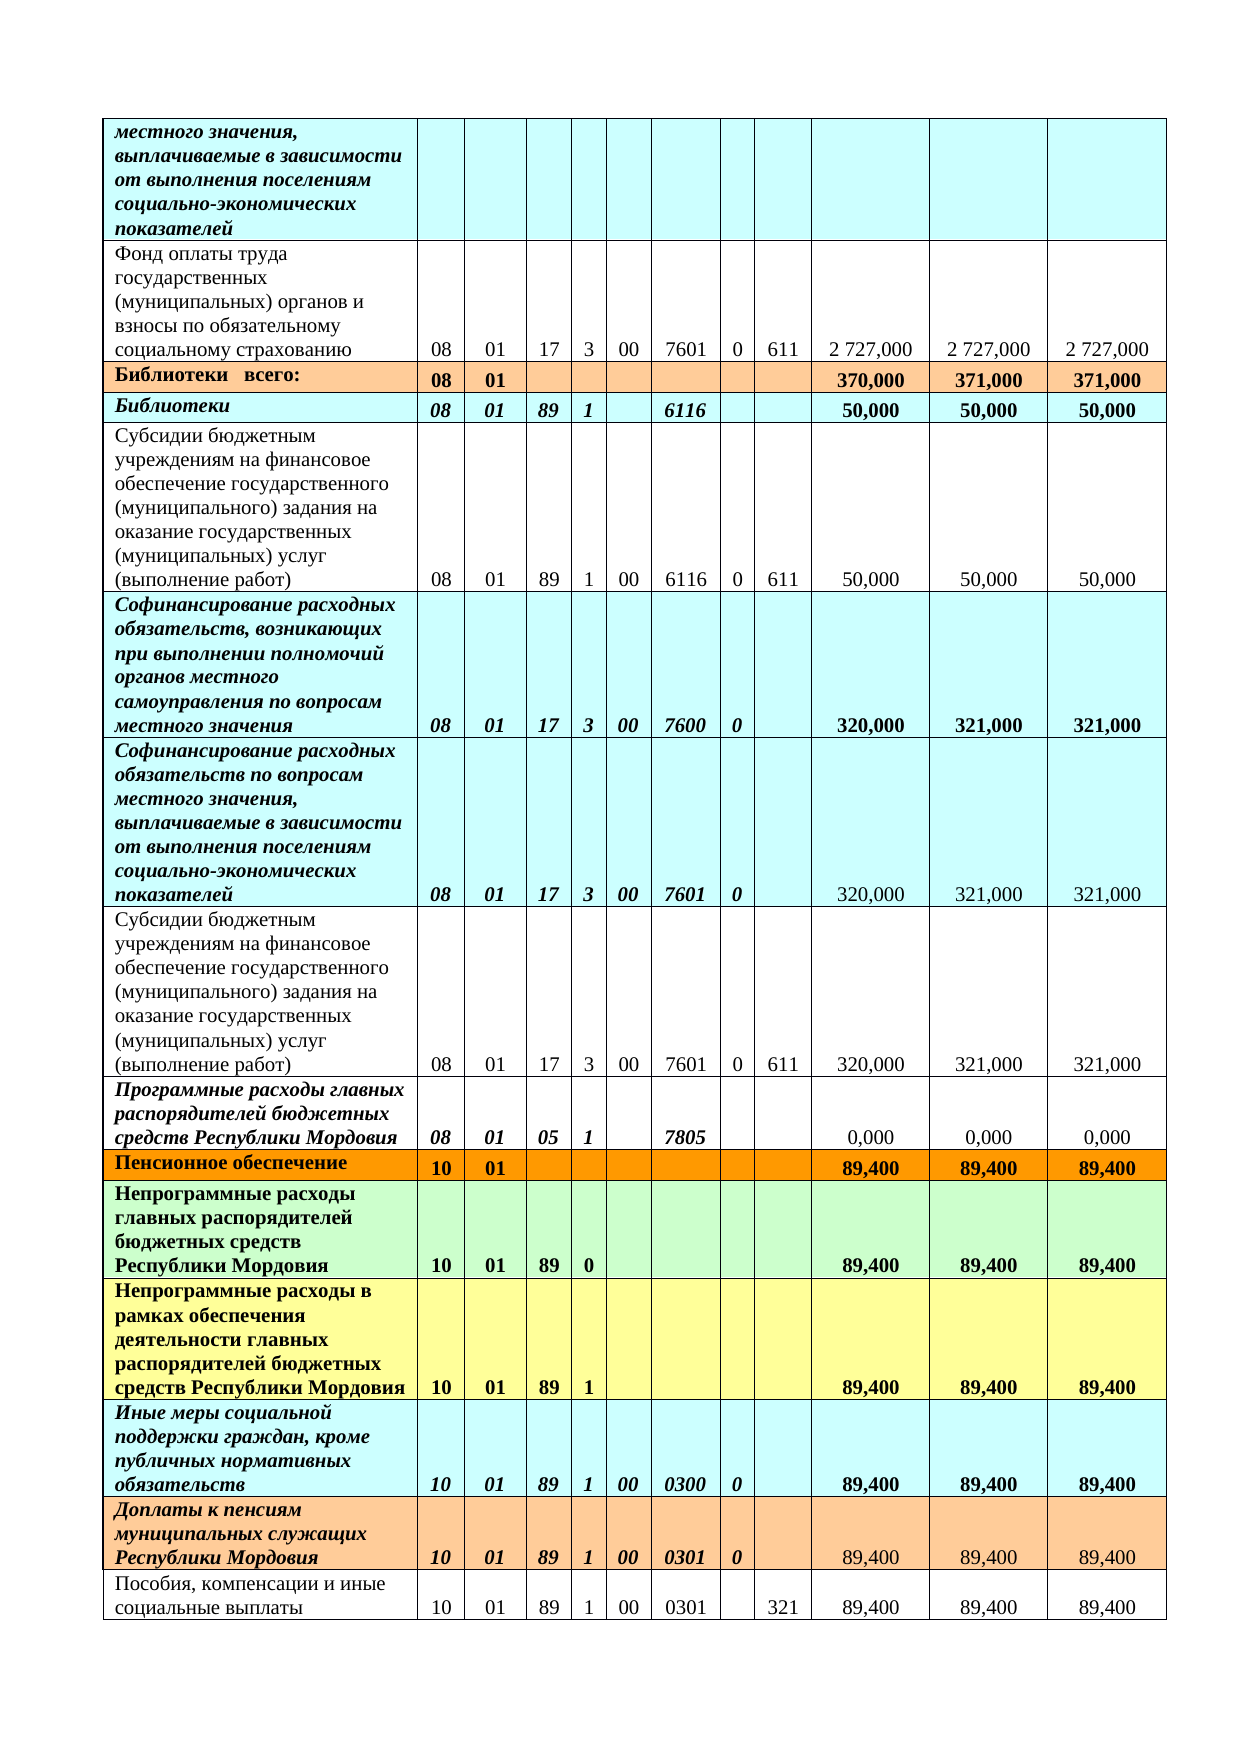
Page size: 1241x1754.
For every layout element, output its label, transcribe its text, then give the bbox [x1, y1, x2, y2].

table_cell [607, 1150, 651, 1180]
table_cell 01 [465, 907, 526, 1076]
table_cell 01 [465, 1181, 526, 1277]
table_cell Пенсионное обеспечение [104, 1150, 417, 1180]
table_cell 0 [721, 1400, 754, 1496]
table_cell 611 [755, 241, 811, 361]
table_cell 611 [755, 907, 811, 1076]
table_cell 01 [465, 1077, 526, 1149]
table_cell Библиотеки [104, 393, 417, 422]
table_cell 2 727,000 [930, 241, 1047, 361]
table_cell 89,400 [812, 1181, 929, 1277]
table_cell 00 [607, 738, 651, 906]
table_cell 08 [418, 1077, 464, 1149]
table_cell Пособия, компенсации и иные социальные выплаты [104, 1570, 417, 1619]
table_cell [755, 1181, 811, 1277]
table_cell [607, 362, 651, 392]
table_cell 89 [527, 1400, 571, 1496]
table_cell [721, 1150, 754, 1180]
table_cell 1 [572, 393, 606, 422]
table_cell 321,000 [1048, 907, 1166, 1076]
table_cell 321,000 [930, 592, 1047, 737]
table_cell 89,400 [930, 1181, 1047, 1277]
table_cell 08 [418, 423, 464, 591]
table_cell 320,000 [812, 907, 929, 1076]
table_cell [607, 393, 651, 422]
table_cell Непрограммные расходы главных распорядителей бюджетных средств Республики Мордовия [104, 1181, 417, 1277]
table_cell 01 [465, 393, 526, 422]
table_cell 0301 [652, 1570, 720, 1619]
table_cell [607, 1181, 651, 1277]
table_cell 08 [418, 393, 464, 422]
table_cell Субсидии бюджетным учреждениям на финансовое обеспечение государственного (муниципального) задания на оказание государственных (муниципальных) услуг (выполнение работ) [104, 423, 417, 591]
table_cell [607, 1279, 651, 1399]
table_cell 89 [527, 393, 571, 422]
table_cell [755, 362, 811, 392]
table_cell 89,400 [1048, 1497, 1166, 1569]
table_cell 01 [465, 1400, 526, 1496]
table_cell [607, 119, 651, 239]
table_cell 89,400 [930, 1279, 1047, 1399]
table_cell 611 [755, 423, 811, 591]
table_cell 89,400 [812, 1570, 929, 1619]
table_cell 00 [607, 1400, 651, 1496]
table_cell 01 [465, 1150, 526, 1180]
table_cell 0300 [652, 1400, 720, 1496]
table_cell 01 [465, 738, 526, 906]
table_cell 01 [465, 1497, 526, 1569]
table_cell Софинансирование расходных обязательств по вопросам местного значения, выплачиваемые в зависимости от выполнения поселениям социально-экономических показателей [104, 738, 417, 906]
table_cell 89,400 [1048, 1400, 1166, 1496]
table_cell [721, 1077, 754, 1149]
table_cell 89,400 [1048, 1279, 1166, 1399]
table_cell 10 [418, 1400, 464, 1496]
table_cell 7805 [652, 1077, 720, 1149]
table_cell 89,400 [1048, 1570, 1166, 1619]
table_cell 0 [572, 1181, 606, 1277]
table_cell 08 [418, 241, 464, 361]
table_cell [755, 119, 811, 239]
table_cell 0 [721, 738, 754, 906]
table_cell 89,400 [812, 1279, 929, 1399]
table_cell 7601 [652, 241, 720, 361]
table_cell 89,400 [1048, 1181, 1166, 1277]
table_cell 05 [527, 1077, 571, 1149]
table_cell [721, 1279, 754, 1399]
table_cell [755, 1077, 811, 1149]
table_cell 321,000 [1048, 738, 1166, 906]
table_cell 08 [418, 362, 464, 392]
table_cell 0 [721, 592, 754, 737]
table_cell 320,000 [812, 738, 929, 906]
table_cell 321,000 [930, 738, 1047, 906]
table_cell [721, 362, 754, 392]
table_cell [572, 119, 606, 239]
table_cell 89,400 [1048, 1150, 1166, 1180]
table_cell 01 [465, 362, 526, 392]
table_cell [755, 738, 811, 906]
table_cell 7601 [652, 907, 720, 1076]
table_cell [652, 1150, 720, 1180]
table_cell Программные расходы главных распорядителей бюджетных средств Республики Мордовия [104, 1077, 417, 1149]
table_cell [1048, 119, 1166, 239]
table_cell [812, 119, 929, 239]
table_cell 08 [418, 592, 464, 737]
table_cell [527, 1150, 571, 1180]
table_cell 6116 [652, 423, 720, 591]
table_cell 2 727,000 [812, 241, 929, 361]
table_cell 89 [527, 1570, 571, 1619]
table_cell местного значения, выплачиваемые в зависимости от выполнения поселениям социально-экономических показателей [104, 119, 417, 239]
table_cell 17 [527, 592, 571, 737]
table_cell Доплаты к пенсиям муниципальных служащих Республики Мордовия [104, 1497, 417, 1569]
table_cell 7600 [652, 592, 720, 737]
table_cell [572, 1150, 606, 1180]
table_cell 0 [721, 1497, 754, 1569]
table_cell 89 [527, 1181, 571, 1277]
table_cell [652, 1279, 720, 1399]
table_cell 89 [527, 1279, 571, 1399]
table_cell 17 [527, 907, 571, 1076]
table_cell 321 [755, 1570, 811, 1619]
table_cell 0301 [652, 1497, 720, 1569]
table_cell [652, 119, 720, 239]
table_cell 89,400 [930, 1150, 1047, 1180]
table_cell Непрограммные расходы в рамках обеспечения деятельности главных распорядителей бюджетных средств Республики Мордовия [104, 1279, 417, 1399]
table_cell 17 [527, 738, 571, 906]
table_cell 50,000 [1048, 393, 1166, 422]
table_cell 89 [527, 423, 571, 591]
table_cell 10 [418, 1150, 464, 1180]
table_cell [755, 1279, 811, 1399]
table_cell 89 [527, 1497, 571, 1569]
table_cell [607, 1077, 651, 1149]
table_cell 1 [572, 1400, 606, 1496]
table_cell 00 [607, 592, 651, 737]
table_cell 10 [418, 1570, 464, 1619]
table_cell 371,000 [1048, 362, 1166, 392]
table_cell 08 [418, 738, 464, 906]
table_cell [721, 119, 754, 239]
table_cell 89,400 [930, 1570, 1047, 1619]
table_cell 89,400 [812, 1497, 929, 1569]
table_cell [755, 1400, 811, 1496]
table_cell 3 [572, 241, 606, 361]
table_cell 89,400 [930, 1400, 1047, 1496]
table_cell 00 [607, 907, 651, 1076]
table_cell 00 [607, 241, 651, 361]
table_cell 89,400 [812, 1150, 929, 1180]
table_cell 89,400 [930, 1497, 1047, 1569]
table_cell 320,000 [812, 592, 929, 737]
table_cell 1 [572, 1077, 606, 1149]
table_cell [652, 362, 720, 392]
table_cell [652, 1181, 720, 1277]
table_cell 10 [418, 1181, 464, 1277]
table_cell 1 [572, 1279, 606, 1399]
table_cell Субсидии бюджетным учреждениям на финансовое обеспечение государственного (муниципального) задания на оказание государственных (муниципальных) услуг (выполнение работ) [104, 907, 417, 1076]
table_cell [755, 1497, 811, 1569]
table_cell [721, 393, 754, 422]
table_cell 6116 [652, 393, 720, 422]
table_cell 50,000 [812, 423, 929, 591]
table_cell 17 [527, 241, 571, 361]
table_cell 3 [572, 907, 606, 1076]
table_cell 2 727,000 [1048, 241, 1166, 361]
table_cell 0,000 [1048, 1077, 1166, 1149]
table_cell 0 [721, 241, 754, 361]
table_cell [465, 119, 526, 239]
table_cell 01 [465, 423, 526, 591]
table_cell 0 [721, 907, 754, 1076]
table_cell 1 [572, 423, 606, 591]
table_cell 371,000 [930, 362, 1047, 392]
table_cell 01 [465, 1570, 526, 1619]
table_cell Фонд оплаты труда государственных (муниципальных) органов и взносы по обязательному социальному страхованию [104, 241, 417, 361]
table_cell 00 [607, 1497, 651, 1569]
table_cell 10 [418, 1497, 464, 1569]
table_cell [527, 362, 571, 392]
table_cell 0,000 [930, 1077, 1047, 1149]
table_cell 1 [572, 1497, 606, 1569]
table_cell 0 [721, 423, 754, 591]
table_cell [572, 362, 606, 392]
table_cell 0,000 [812, 1077, 929, 1149]
table_cell 10 [418, 1279, 464, 1399]
table_cell [721, 1570, 754, 1619]
table_cell 3 [572, 592, 606, 737]
table_cell 01 [465, 592, 526, 737]
table_cell 50,000 [1048, 423, 1166, 591]
table_cell 321,000 [1048, 592, 1166, 737]
table_cell 321,000 [930, 907, 1047, 1076]
table_cell 89,400 [812, 1400, 929, 1496]
table_cell 50,000 [930, 423, 1047, 591]
table_cell 370,000 [812, 362, 929, 392]
table_cell [721, 1181, 754, 1277]
table_cell 00 [607, 1570, 651, 1619]
table_cell 3 [572, 738, 606, 906]
table_cell 7601 [652, 738, 720, 906]
table_cell [755, 393, 811, 422]
table_cell [418, 119, 464, 239]
table_cell [755, 1150, 811, 1180]
table_cell 01 [465, 241, 526, 361]
table_cell 01 [465, 1279, 526, 1399]
table_cell 08 [418, 907, 464, 1076]
table_cell 00 [607, 423, 651, 591]
table_cell 50,000 [930, 393, 1047, 422]
table_cell [755, 592, 811, 737]
table_cell Иные меры социальной поддержки граждан, кроме публичных нормативных обязательств [104, 1400, 417, 1496]
table_cell 1 [572, 1570, 606, 1619]
table_cell Библиотеки всего: [104, 362, 417, 392]
table_cell [930, 119, 1047, 239]
table_cell Софинансирование расходных обязательств, возникающих при выполнении полномочий органов местного самоуправления по вопросам местного значения [104, 592, 417, 737]
table_cell 50,000 [812, 393, 929, 422]
table_cell [527, 119, 571, 239]
